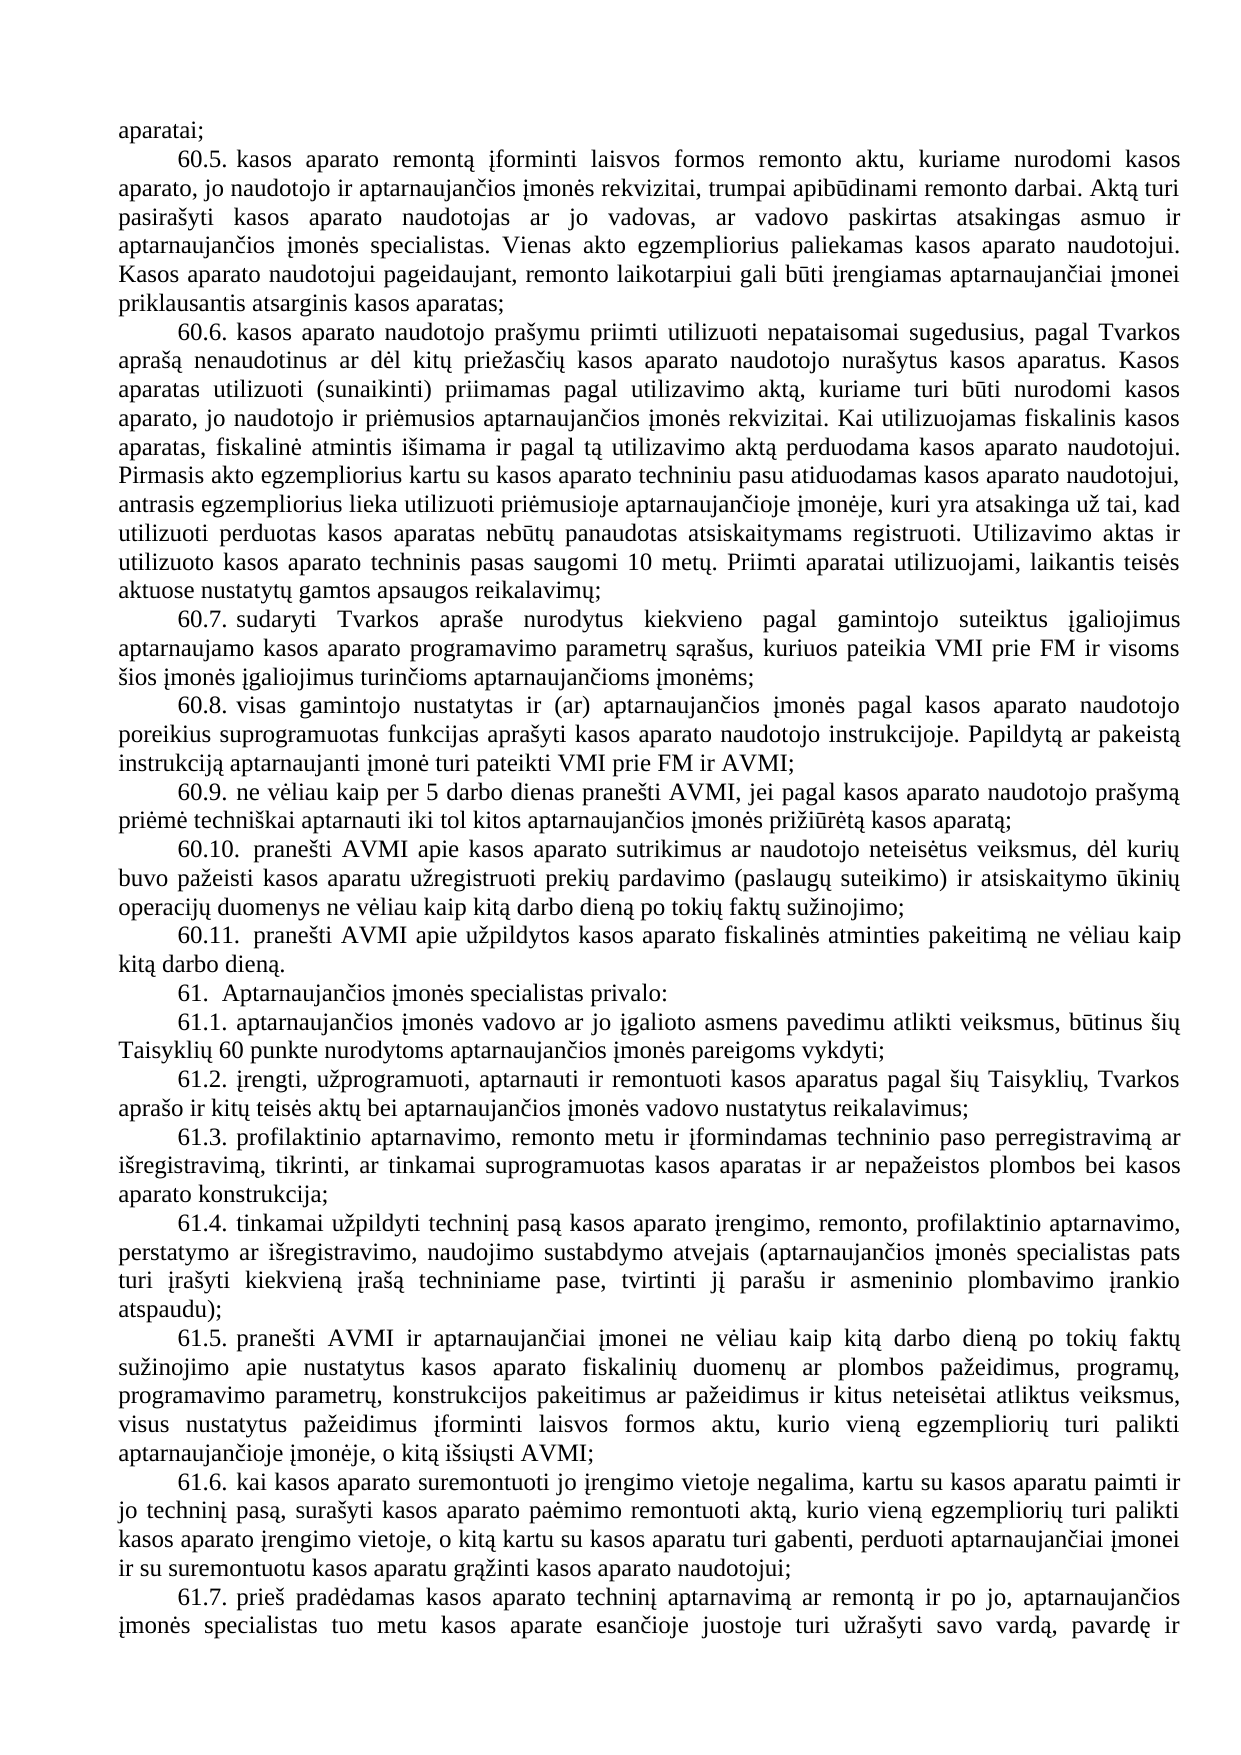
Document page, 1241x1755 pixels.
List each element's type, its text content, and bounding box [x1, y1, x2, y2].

text 60.11. pranešti AVMI apie užpildytos kasos aparato fiskalinės atminties pakeitimą ne vėliau kaip kitą darbo dieną. [118, 920, 1181, 978]
text 61.6. kai kasos aparato suremontuoti jo įrengimo vietoje negalima, kartu su kasos aparatu paimti ir jo techninį pasą, surašyti kasos aparato paėmimo remontuoti aktą, kurio vieną egzempliorių turi palikti kasos aparato įrengimo vietoje, o kitą kartu su kasos aparatu turi gabenti, perduoti aptarnaujančiai įmonei ir su suremontuotu kasos aparatu grąžinti kasos aparato naudotojui; [118, 1467, 1181, 1582]
text 61.2. įrengti, užprogramuoti, aptarnauti ir remontuoti kasos aparatus pagal šių Taisyklių, Tvarkos aprašo ir kitų teisės aktų bei aptarnaujančios įmonės vadovo nustatytus reikalavimus; [118, 1064, 1181, 1122]
text 60.7. sudaryti Tvarkos apraše nurodytus kiekvieno pagal gamintojo suteiktus įgaliojimus aptarnaujamo kasos aparato programavimo parametrų sąrašus, kuriuos pateikia VMI prie FM ir visoms šios įmonės įgaliojimus turinčioms aptarnaujančioms įmonėms; [118, 604, 1181, 690]
text 61.5. pranešti AVMI ir aptarnaujančiai įmonei ne vėliau kaip kitą darbo dieną po tokių faktų sužinojimo apie nustatytus kasos aparato fiskalinių duomenų ar plombos pažeidimus, programų, programavimo parametrų, konstrukcijos pakeitimus ar pažeidimus ir kitus neteisėtai atliktus veiksmus, visus nustatytus pažeidimus įforminti laisvos formos aktu, kurio vieną egzempliorių turi palikti aptarnaujančioje įmonėje, o kitą išsiųsti AVMI; [118, 1323, 1181, 1467]
text 61.1. aptarnaujančios įmonės vadovo ar jo įgalioto asmens pavedimu atlikti veiksmus, būtinus šių Taisyklių 60 punkte nurodytoms aptarnaujančios įmonės pareigoms vykdyti; [118, 1007, 1181, 1064]
text 61.7. prieš pradėdamas kasos aparato techninį aptarnavimą ar remontą ir po jo, aptarnaujančios įmonės specialistas tuo metu kasos aparate esančioje juostoje turi užrašyti savo vardą, pavardę ir [118, 1582, 1181, 1639]
text 60.9. ne vėliau kaip per 5 darbo dienas pranešti AVMI, jei pagal kasos aparato naudotojo prašymą priėmė techniškai aptarnauti iki tol kitos aptarnaujančios įmonės prižiūrėtą kasos aparatą; [118, 777, 1181, 834]
text 61. Aptarnaujančios įmonės specialistas privalo: [118, 978, 1181, 1007]
text aparatai; [118, 115, 1181, 144]
text 60.5. kasos aparato remontą įforminti laisvos formos remonto aktu, kuriame nurodomi kasos aparato, jo naudotojo ir aptarnaujančios įmonės rekvizitai, trumpai apibūdinami remonto darbai. Aktą turi pasirašyti kasos aparato naudotojas ar jo vadovas, ar vadovo paskirtas atsakingas asmuo ir aptarnaujančios įmonės specialistas. Vienas akto egzempliorius paliekamas kasos aparato naudotojui. Kasos aparato naudotojui pageidaujant, remonto laikotarpiui gali būti įrengiamas aptarnaujančiai įmonei priklausantis atsarginis kasos aparatas; [118, 144, 1181, 317]
text 60.8. visas gamintojo nustatytas ir (ar) aptarnaujančios įmonės pagal kasos aparato naudotojo poreikius suprogramuotas funkcijas aprašyti kasos aparato naudotojo instrukcijoje. Papildytą ar pakeistą instrukciją aptarnaujanti įmonė turi pateikti VMI prie FM ir AVMI; [118, 690, 1181, 777]
text 60.6. kasos aparato naudotojo prašymu priimti utilizuoti nepataisomai sugedusius, pagal Tvarkos aprašą nenaudotinus ar dėl kitų priežasčių kasos aparato naudotojo nurašytus kasos aparatus. Kasos aparatas utilizuoti (sunaikinti) priimamas pagal utilizavimo aktą, kuriame turi būti nurodomi kasos aparato, jo naudotojo ir priėmusios aptarnaujančios įmonės rekvizitai. Kai utilizuojamas fiskalinis kasos aparatas, fiskalinė atmintis išimama ir pagal tą utilizavimo aktą perduodama kasos aparato naudotojui. Pirmasis akto egzempliorius kartu su kasos aparato techniniu pasu atiduodamas kasos aparato naudotojui, antrasis egzempliorius lieka utilizuoti priėmusioje aptarnaujančioje įmonėje, kuri yra atsakinga už tai, kad utilizuoti perduotas kasos aparatas nebūtų panaudotas atsiskaitymams registruoti. Utilizavimo aktas ir utilizuoto kasos aparato techninis pasas saugomi 10 metų. Priimti aparatai utilizuojami, laikantis teisės aktuose nustatytų gamtos apsaugos reikalavimų; [118, 317, 1181, 604]
text 60.10. pranešti AVMI apie kasos aparato sutrikimus ar naudotojo neteisėtus veiksmus, dėl kurių buvo pažeisti kasos aparatu užregistruoti prekių pardavimo (paslaugų suteikimo) ir atsiskaitymo ūkinių operacijų duomenys ne vėliau kaip kitą darbo dieną po tokių faktų sužinojimo; [118, 834, 1181, 920]
text 61.3. profilaktinio aptarnavimo, remonto metu ir įformindamas techninio paso perregistravimą ar išregistravimą, tikrinti, ar tinkamai suprogramuotas kasos aparatas ir ar nepažeistos plombos bei kasos aparato konstrukcija; [118, 1122, 1181, 1208]
text 61.4. tinkamai užpildyti techninį pasą kasos aparato įrengimo, remonto, profilaktinio aptarnavimo, perstatymo ar išregistravimo, naudojimo sustabdymo atvejais (aptarnaujančios įmonės specialistas pats turi įrašyti kiekvieną įrašą techniniame pase, tvirtinti jį parašu ir asmeninio plombavimo įrankio atspaudu); [118, 1208, 1181, 1323]
